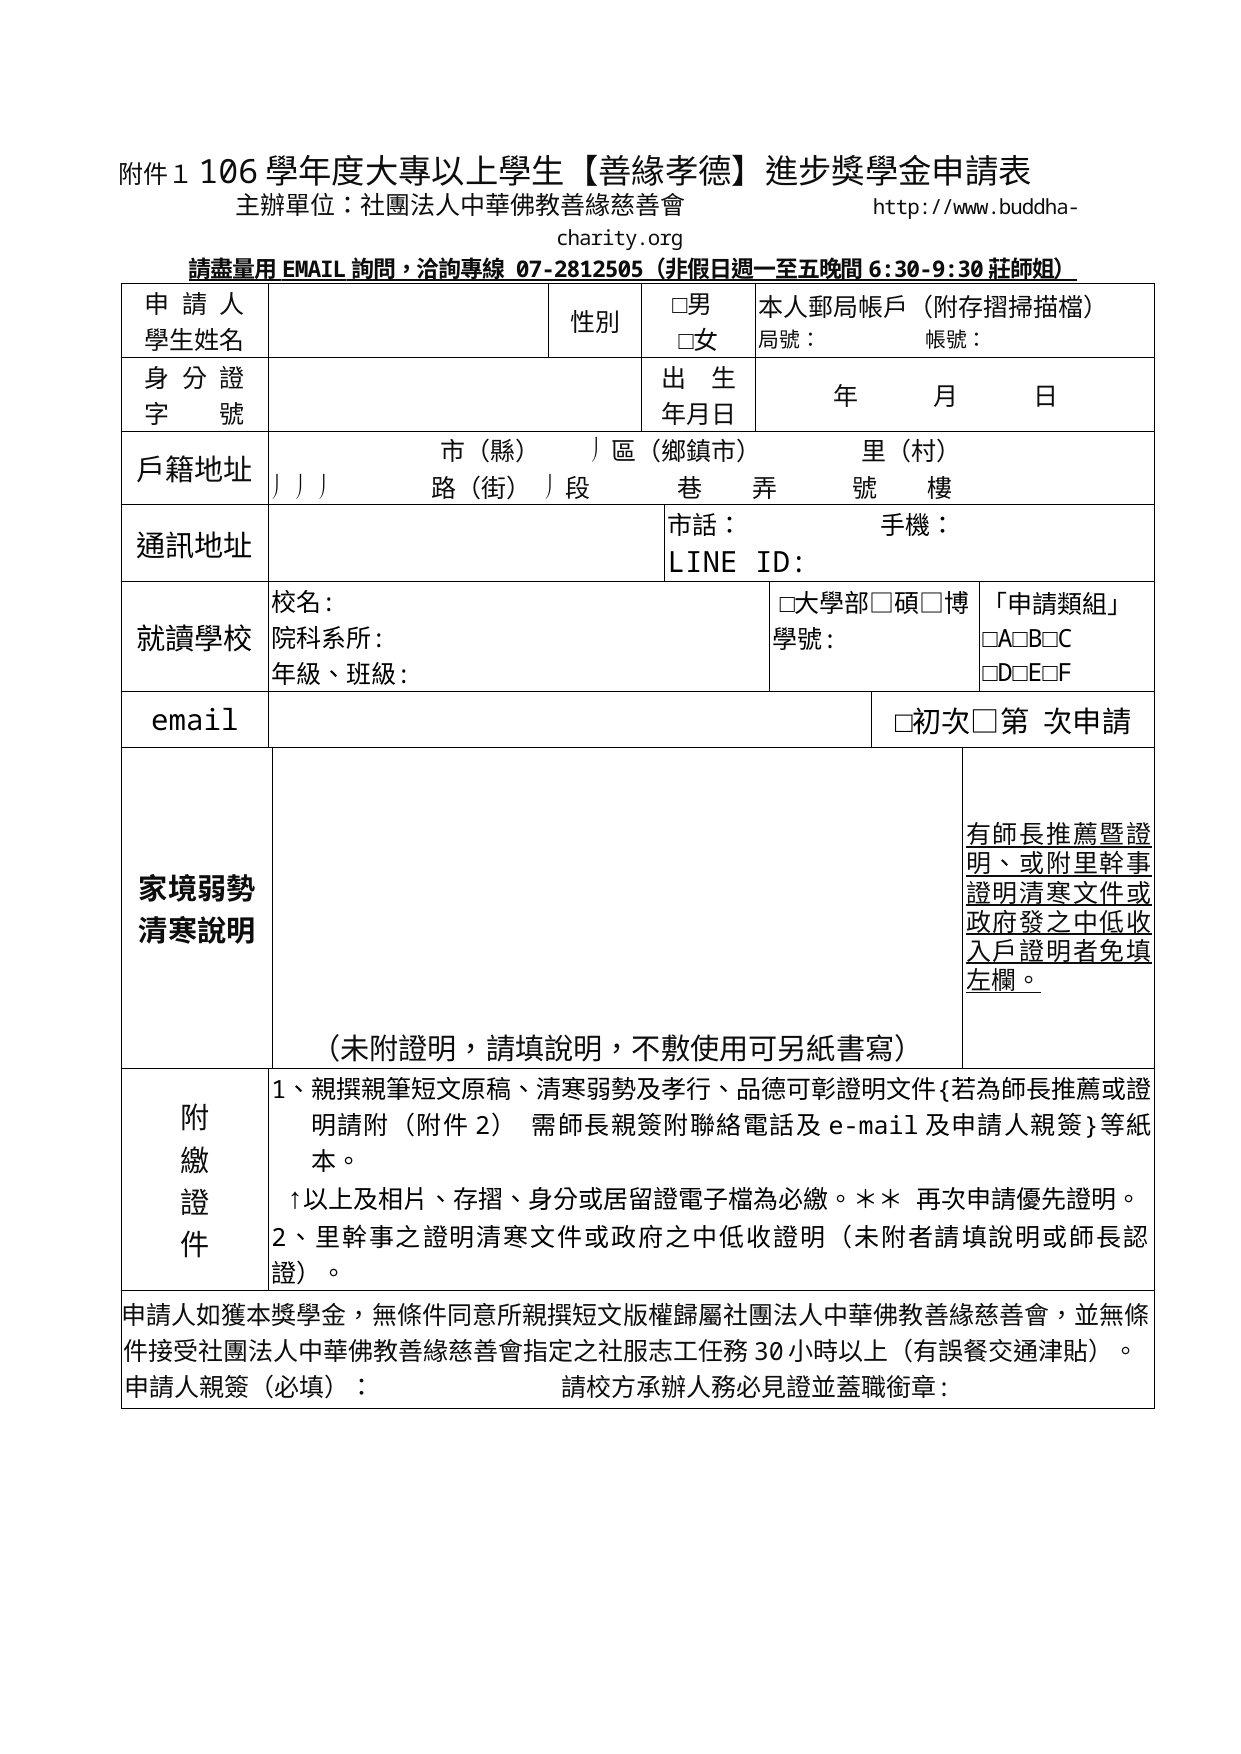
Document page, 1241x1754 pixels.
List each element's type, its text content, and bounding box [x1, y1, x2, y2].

table_cell [269, 358, 641, 431]
table_header 性別 [549, 284, 641, 357]
table_cell 年 月 日 [756, 358, 1154, 431]
table_cell 市（縣）  區（鄉鎮市） 里（村）    路（街）  段 巷 弄 號 樓 [269, 432, 1154, 504]
text 請盡量用EMAIL詢問，洽詢專線 07-2812505（非假日週一至五晚間6:30-9:30莊師姐） [118, 252, 1122, 283]
table_cell 1、親撰親筆短文原稿、清寒弱勢及孝行、品德可彰證明文件{若為師長推薦或證明請附（附件2） 需師長親簽附聯絡電話及e-mail及申請人親簽}等紙本。 ↑以上及相片、存摺、身分或居留證電子檔為必繳。＊＊ 再次申請優先證明。 2、里幹事之證明清寒文件或政府之中低收證明（未附者請填說明或師長認證）。 [269, 1069, 1154, 1290]
table_cell 附 繳 證 件 [122, 1069, 268, 1290]
table_cell （未附證明，請填說明，不敷使用可另紙書寫） [273, 748, 962, 1068]
table_cell [269, 692, 871, 747]
table_cell 戶籍地址 [122, 432, 268, 504]
table_header □男 □女 [642, 284, 755, 357]
table_cell 出 生 年月日 [642, 358, 755, 431]
table_cell 「申請類組」 □A□B□C □D□E□F [980, 582, 1154, 691]
table_cell 市話： 手機： LINE ID: [665, 505, 1154, 581]
table_cell 就讀學校 [122, 582, 268, 691]
table_cell [269, 505, 664, 581]
text 附件１106學年度大專以上學生【善緣孝德】進步獎學金申請表 [118, 127, 1122, 189]
table_cell 有師長推薦暨證明、或附里幹事證明清寒文件或政府發之中低收入戶證明者免填左欄。 [963, 748, 1154, 1068]
table_cell 身 分 證 字 號 [122, 358, 268, 431]
table_header [269, 284, 548, 357]
table_cell 通訊地址 [122, 505, 268, 581]
table_header 本人郵局帳戶（附存摺掃描檔） 局號： 帳號： [756, 284, 1154, 357]
table_cell email [122, 692, 268, 747]
table_cell 校名: 院科系所: 年級、班級: [269, 582, 769, 691]
text 主辦單位：社團法人中華佛教善緣慈善會 http://www.buddha-charity.org [118, 189, 1122, 252]
table_header 申 請 人 學生姓名 [122, 284, 268, 357]
table_cell 家境弱勢 清寒說明 [122, 748, 272, 1068]
table_cell 申請人如獲本獎學金，無條件同意所親撰短文版權歸屬社團法人中華佛教善緣慈善會，並無條件接受社團法人中華佛教善緣慈善會指定之社服志工任務30小時以上（有誤餐交通津貼）。 申請人親簽（必填）： 請校方承辦人務必見證並蓋職銜章: [122, 1291, 1154, 1408]
table_cell □初次□第 次申請 [872, 692, 1154, 747]
table_cell □大學部□碩□博 學號: [770, 582, 979, 691]
